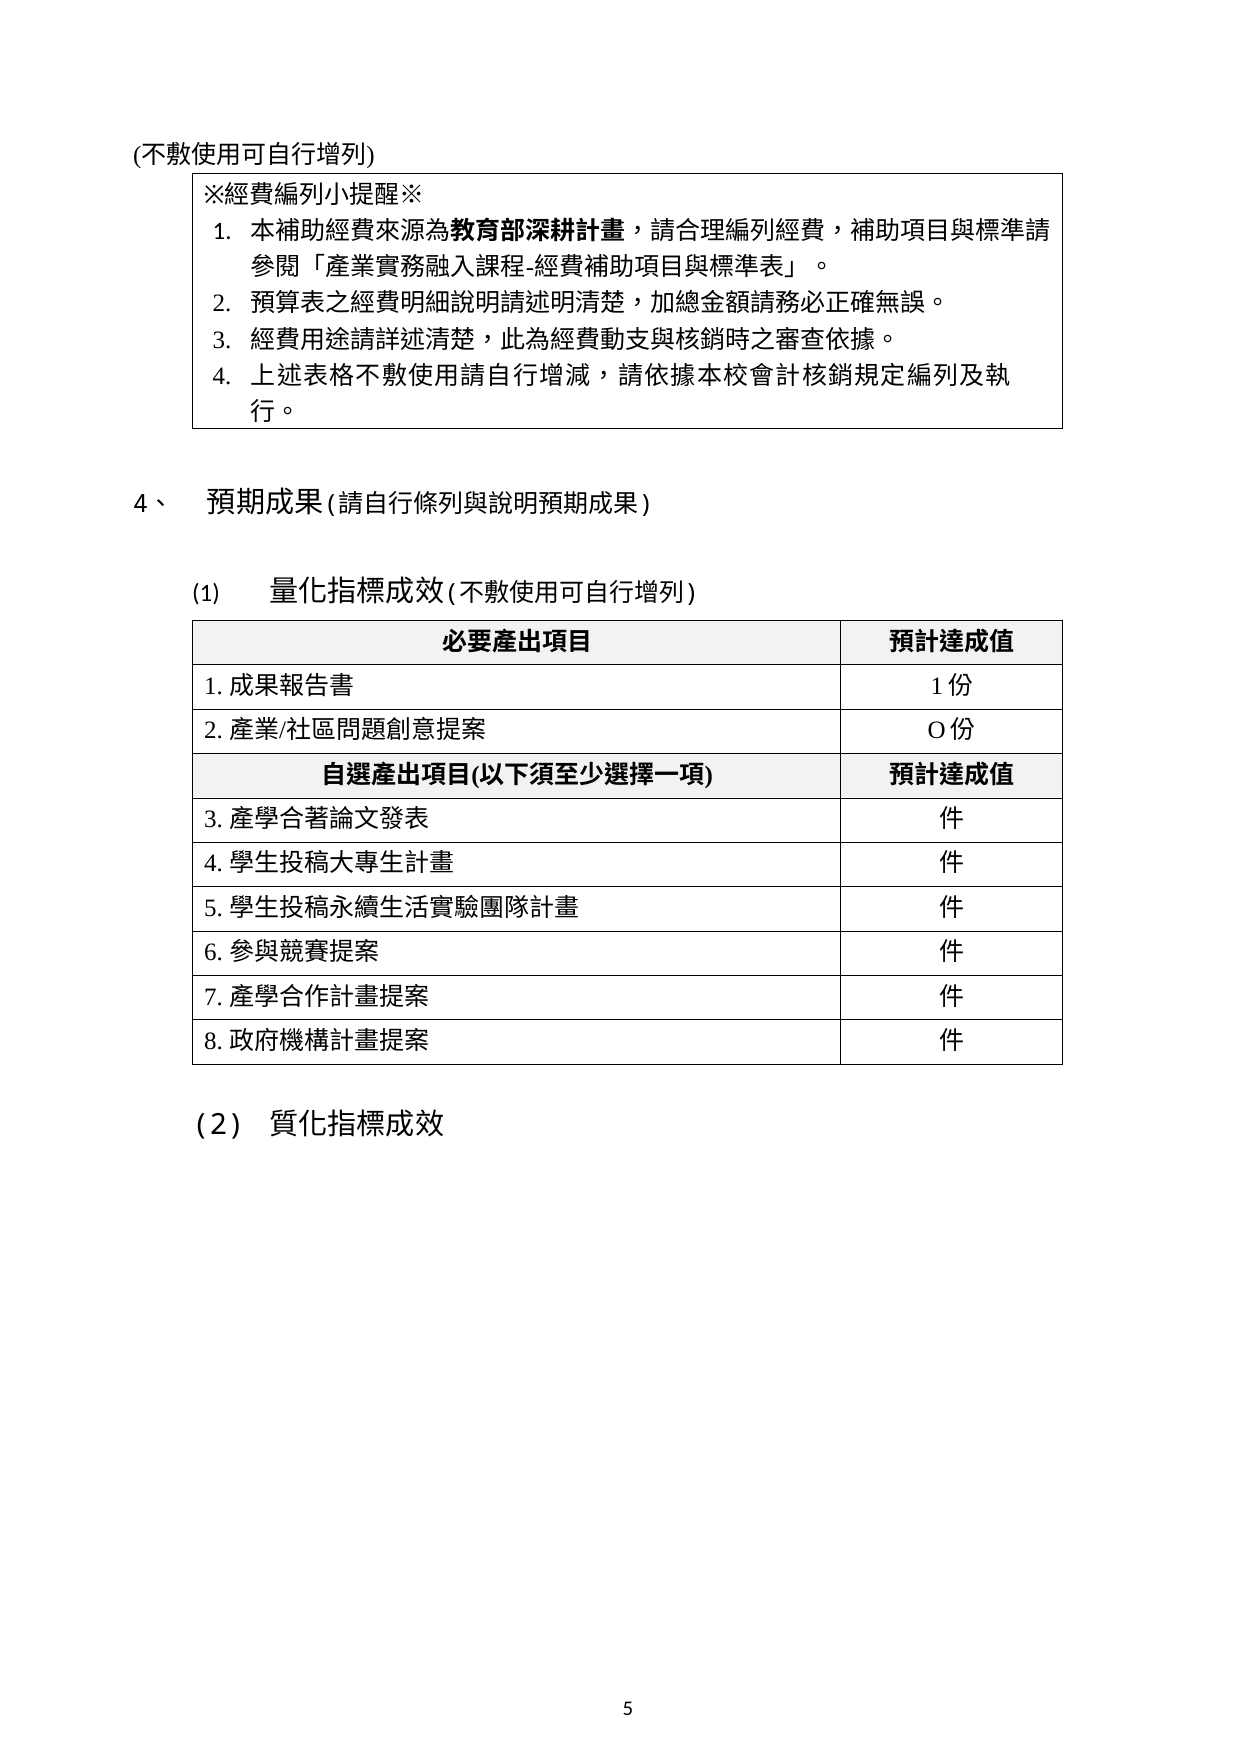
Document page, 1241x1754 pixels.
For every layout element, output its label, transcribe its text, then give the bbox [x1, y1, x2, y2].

table_header ※經費編列小提醒※ 本補助經費來源為教育部深耕計畫，請合理編列經費，補助項目與標準請參閱「產業實務融入課程-經費補助項目與標準表」。 預算表之經費明細說明請述明清楚，加總金額請務必正確無誤。 經費用途請詳述清楚，此為經費動支與核銷時之審查依據。 上述表格不敷使用請自行增減，請依據本校會計核銷規定編列及執行。 [193, 174, 1062, 428]
table_cell 件 [841, 932, 1062, 975]
table_cell 4. 學生投稿大專生計畫 [193, 843, 840, 886]
table_cell 1. 成果報告書 [193, 665, 840, 709]
table_cell 2. 產業/社區問題創意提案 [193, 710, 840, 753]
table_cell 3. 產學合著論文發表 [193, 799, 840, 842]
table_cell O份 [841, 710, 1062, 753]
list 預期成果(請自行條列與說明預期成果) [133, 478, 1122, 521]
table_cell 自選產出項目(以下須至少選擇一項) [193, 754, 840, 797]
table_cell 5. 學生投稿永續生活實驗團隊計畫 [193, 887, 840, 931]
list 量化指標成效(不敷使用可自行增列) [192, 567, 1122, 609]
list 質化指標成效 [192, 1101, 1122, 1143]
table_cell 件 [841, 799, 1062, 842]
table_cell 件 [841, 1020, 1062, 1064]
table_cell 7. 產學合作計畫提案 [193, 976, 840, 1019]
text (不敷使用可自行增列) [133, 111, 1122, 173]
table_cell 8. 政府機構計畫提案 [193, 1020, 840, 1064]
table_cell 6. 參與競賽提案 [193, 932, 840, 975]
table_cell 1份 [841, 665, 1062, 709]
table_cell 件 [841, 887, 1062, 931]
table_header 預計達成值 [841, 621, 1062, 664]
table_header 必要產出項目 [193, 621, 840, 664]
table_cell 件 [841, 843, 1062, 886]
table_cell 預計達成值 [841, 754, 1062, 797]
table_cell 件 [841, 976, 1062, 1019]
